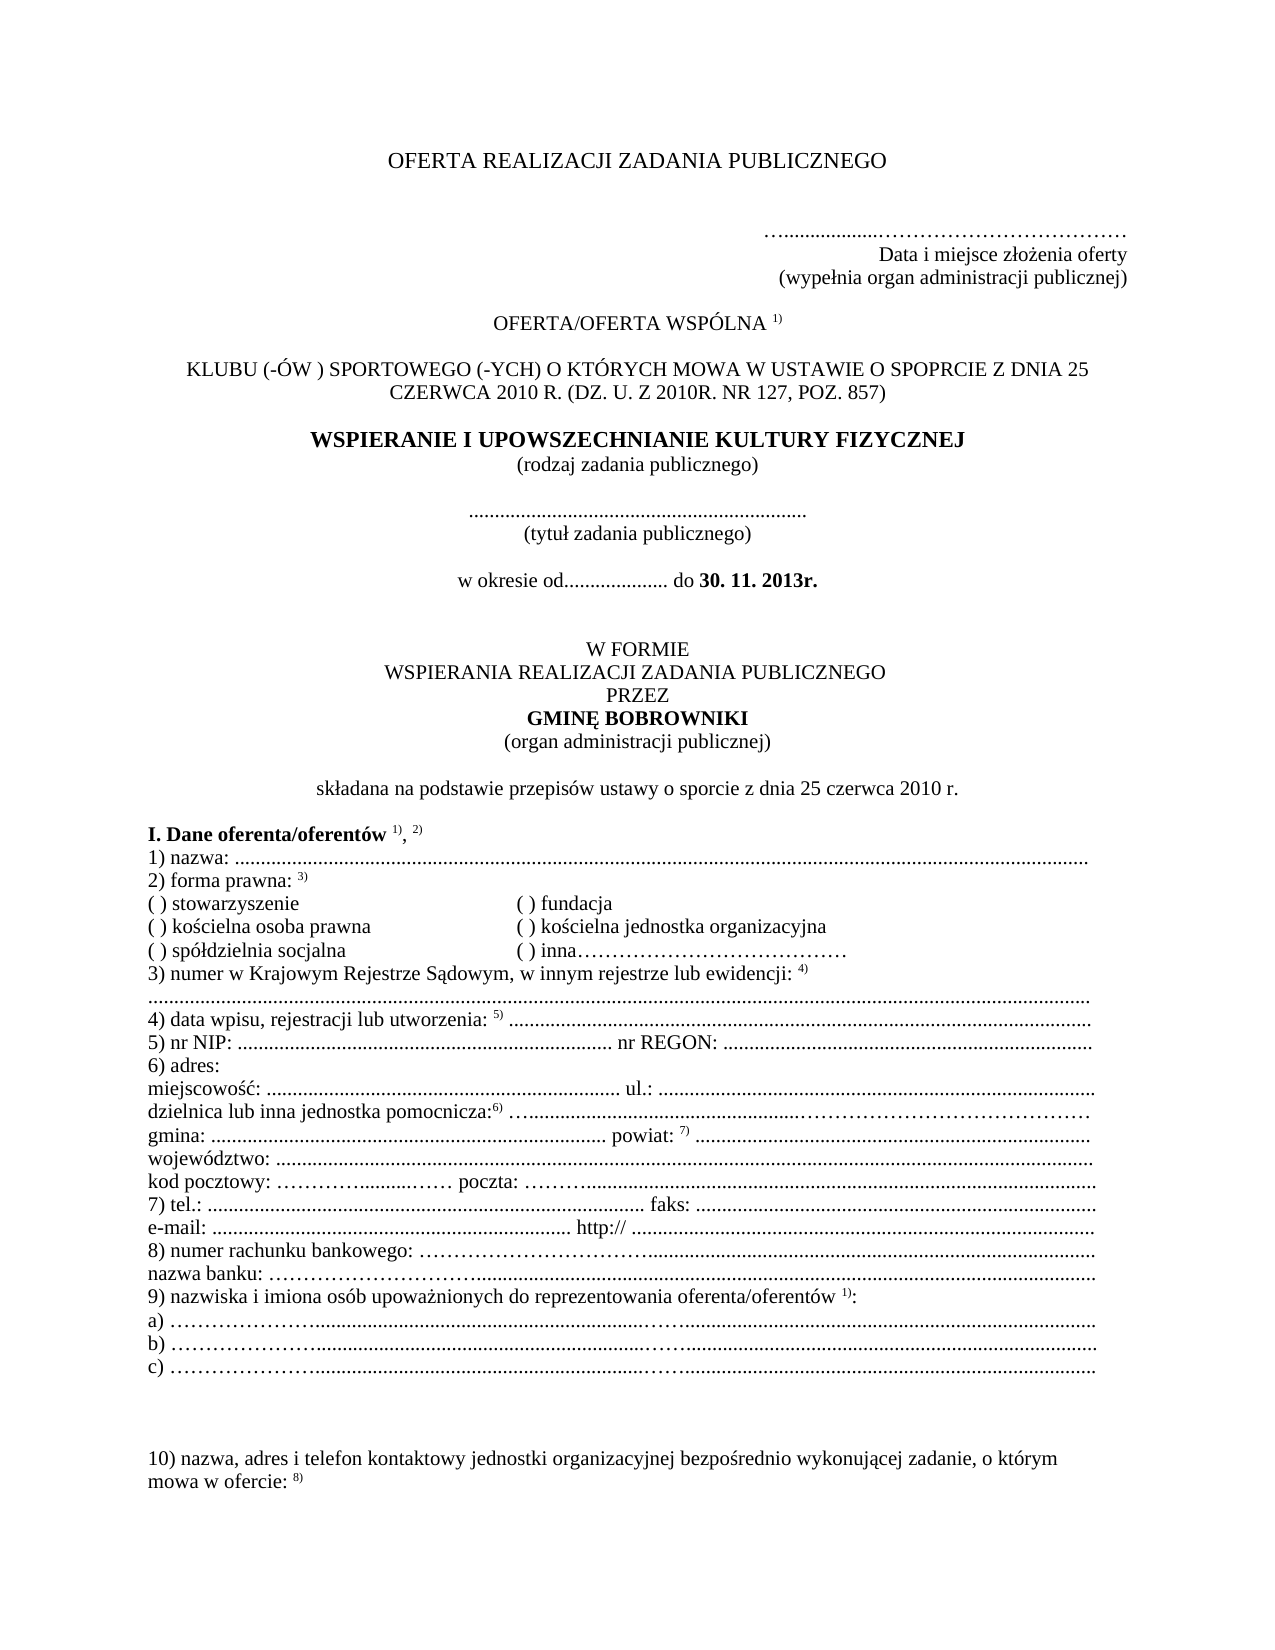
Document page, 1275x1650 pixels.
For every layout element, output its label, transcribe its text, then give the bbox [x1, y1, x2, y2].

text W FORMIE [148, 638, 1127, 661]
text miejscowość: .................................................................... ul.: .................................................................................... [148, 1077, 1127, 1100]
text I. Dane oferenta/oferentów 1), 2) [148, 823, 1127, 846]
text (wypełnia organ administracji publicznej) [148, 266, 1127, 289]
text KLUBU (-ÓW ) SPORTOWEGO (-YCH) O KTÓRYCH MOWA W USTAWIE O SPOPRCIE Z DNIA 25 CZERWCA 2010 R. (DZ. U. Z 2010R. NR 127, POZ. 857) [148, 358, 1127, 404]
text 5) nr NIP: ........................................................................ nr REGON: ....................................................................... [148, 1031, 1127, 1054]
text b) …………………...............................................................……............................................................................... [148, 1332, 1127, 1355]
text 3) numer w Krajowym Rejestrze Sądowym, w innym rejestrze lub ewidencji: 4) [148, 962, 1127, 985]
text …..................……………………………… [148, 219, 1127, 242]
text (rodzaj zadania publicznego) [148, 453, 1127, 476]
text mowa w ofercie: 8) [148, 1470, 1127, 1493]
text WSPIERANIA REALIZACJI ZADANIA PUBLICZNEGO [148, 661, 1127, 684]
text 1) nazwa: .................................................................................................................................................................... [148, 846, 1127, 869]
text (organ administracji publicznej) [148, 730, 1127, 753]
text składana na podstawie przepisów ustawy o sporcie z dnia 25 czerwca 2010 r. [148, 777, 1127, 800]
text ..................................................................................................................................................................................... [148, 985, 1127, 1008]
text PRZEZ [148, 684, 1127, 707]
text OFERTA REALIZACJI ZADANIA PUBLICZNEGO [148, 148, 1127, 173]
text ( ) stowarzyszenie ( ) fundacja [148, 892, 1127, 915]
text kod pocztowy: …………..........…… poczta: ……….................................................................................................. [148, 1170, 1127, 1193]
text 8) numer rachunku bankowego: ……………………………...................................................................................... [148, 1239, 1127, 1262]
text nazwa banku: …………………………....................................................................................................................... [148, 1262, 1127, 1285]
text województwo: ............................................................................................................................................................. [148, 1147, 1127, 1170]
text WSPIERANIE I UPOWSZECHNIANIE KULTURY FIZYCZNEJ [148, 427, 1127, 453]
text c) …………………...............................................................……............................................................................... [148, 1355, 1127, 1378]
text OFERTA/OFERTA WSPÓLNA 1) [148, 312, 1127, 335]
text 10) nazwa, adres i telefon kontaktowy jednostki organizacyjnej bezpośrednio wykonującej zadanie, o którym [148, 1447, 1127, 1470]
text ................................................................. [148, 499, 1127, 522]
text GMINĘ BOBROWNIKI [148, 707, 1127, 730]
text 9) nazwiska i imiona osób upoważnionych do reprezentowania oferenta/oferentów 1): [148, 1285, 1127, 1308]
text dzielnica lub inna jednostka pomocnicza:6) …....................................................…………………………………… [148, 1100, 1127, 1123]
text Data i miejsce złożenia oferty [148, 242, 1127, 266]
text ( ) spółdzielnia socjalna ( ) inna………………………………… [148, 938, 1127, 962]
text e-mail: ..................................................................... http:// ......................................................................................... [148, 1216, 1127, 1239]
text w okresie od.................... do 30. 11. 2013r. [148, 568, 1127, 592]
text 2) forma prawna: 3) [148, 869, 1127, 892]
text (tytuł zadania publicznego) [148, 522, 1127, 545]
text a) …………………...............................................................……............................................................................... [148, 1308, 1127, 1332]
text 7) tel.: .................................................................................... faks: ............................................................................. [148, 1193, 1127, 1216]
text 6) adres: [148, 1054, 1127, 1077]
text ( ) kościelna osoba prawna ( ) kościelna jednostka organizacyjna [148, 915, 1127, 938]
text 4) data wpisu, rejestracji lub utworzenia: 5) ................................................................................................................ [148, 1008, 1127, 1031]
text gmina: ............................................................................ powiat: 7) ............................................................................ [148, 1123, 1127, 1147]
